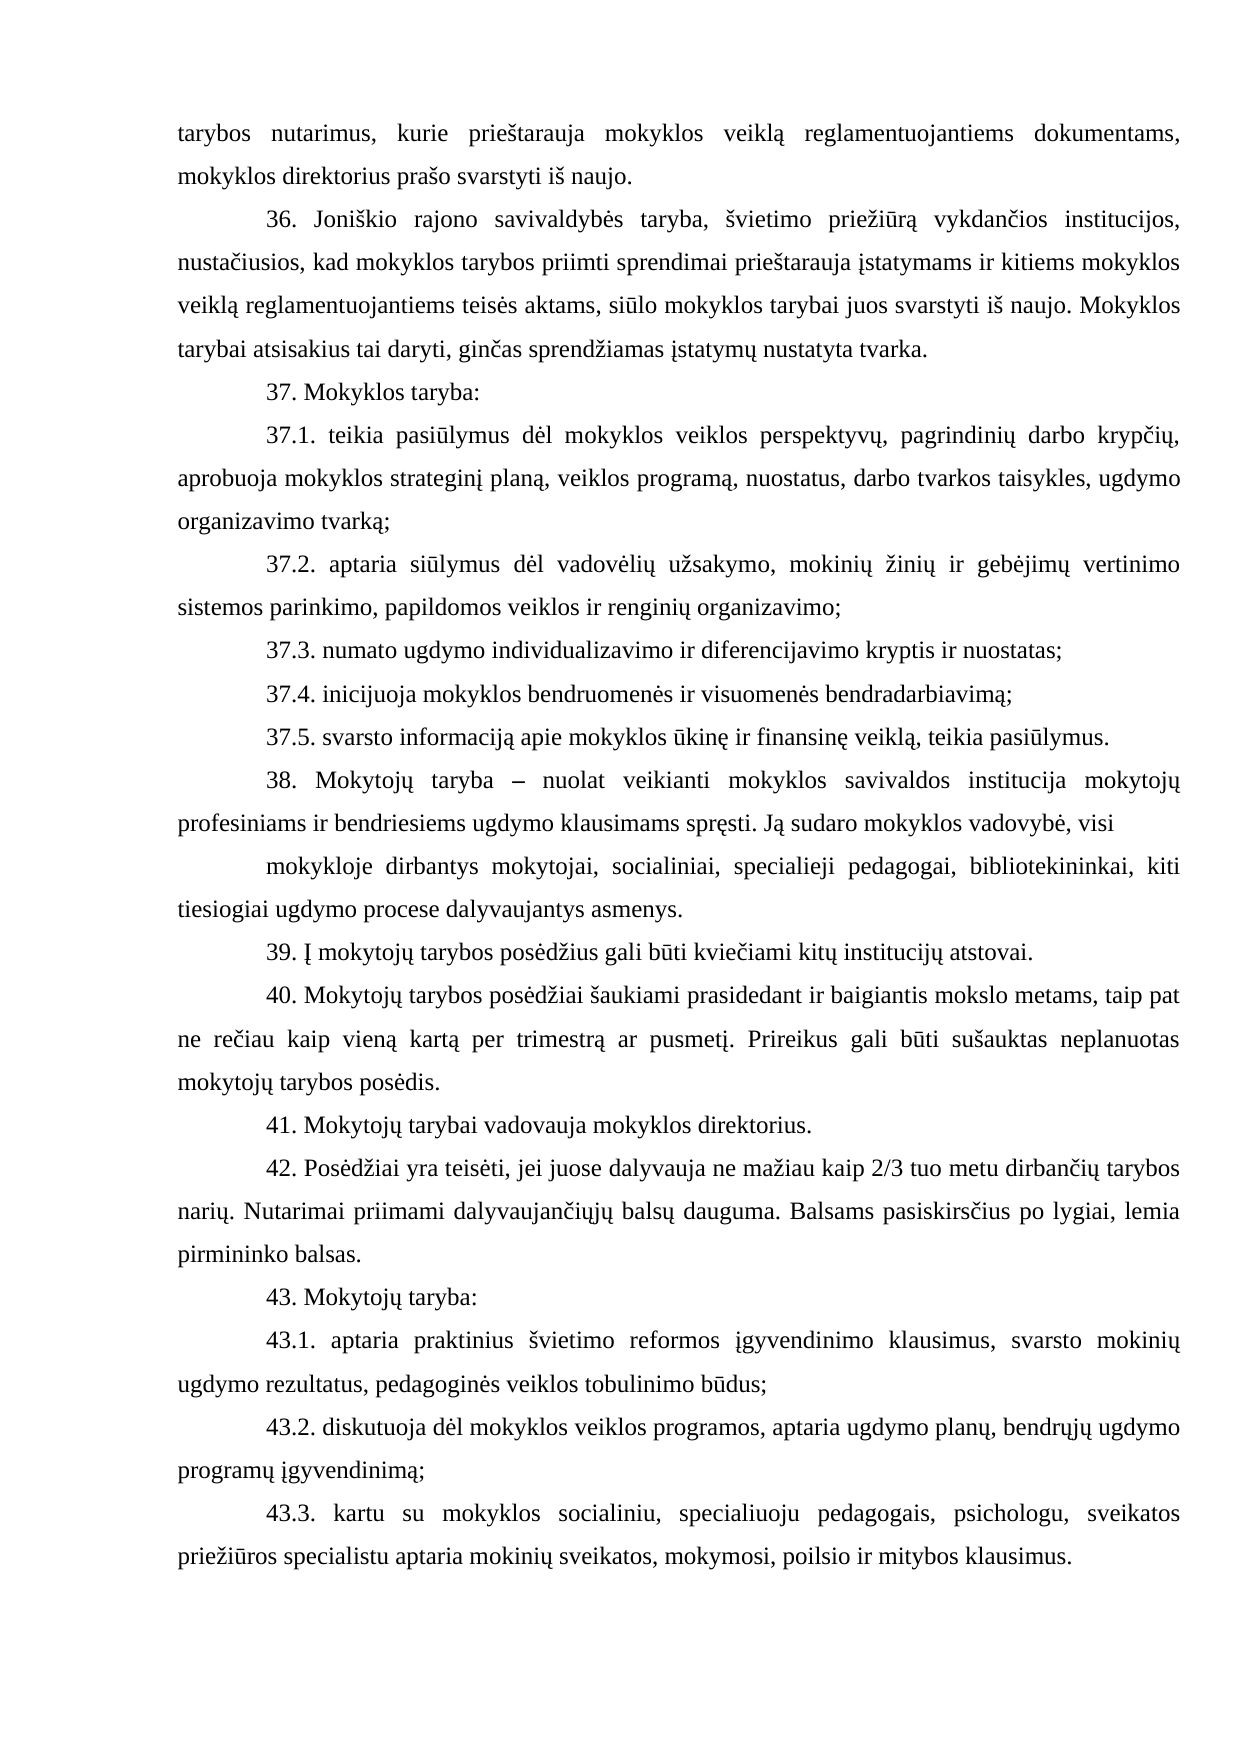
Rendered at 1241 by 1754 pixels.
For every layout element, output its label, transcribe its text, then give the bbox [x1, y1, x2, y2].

text 39. Į mokytojų tarybos posėdžius gali būti kviečiami kitų institucijų atstovai. [177, 937, 1181, 966]
text 38. Mokytojų taryba – nuolat veikianti mokyklos savivaldos institucija mokytojų profesiniams ir bendriesiems ugdymo klausimams spręsti. Ją sudaro mokyklos vadovybė, visi [177, 765, 1181, 837]
text 43.1. aptaria praktinius švietimo reformos įgyvendinimo klausimus, svarsto mokinių ugdymo rezultatus, pedagoginės veiklos tobulinimo būdus; [177, 1326, 1181, 1397]
text 37.1. teikia pasiūlymus dėl mokyklos veiklos perspektyvų, pagrindinių darbo krypčių, aprobuoja mokyklos strateginį planą, veiklos programą, nuostatus, darbo tvarkos taisykles, ugdymo organizavimo tvarką; [177, 420, 1181, 535]
text 41. Mokytojų tarybai vadovauja mokyklos direktorius. [177, 1110, 1181, 1139]
text 43.2. diskutuoja dėl mokyklos veiklos programos, aptaria ugdymo planų, bendrųjų ugdymo programų įgyvendinimą; [177, 1412, 1181, 1484]
text mokykloje dirbantys mokytojai, socialiniai, specialieji pedagogai, bibliotekininkai, kiti tiesiogiai ugdymo procese dalyvaujantys asmenys. [177, 851, 1181, 923]
text 36. Joniškio rajono savivaldybės taryba, švietimo priežiūrą vykdančios institucijos, nustačiusios, kad mokyklos tarybos priimti sprendimai prieštarauja įstatymams ir kitiems mokyklos veiklą reglamentuojantiems teisės aktams, siūlo mokyklos tarybai juos svarstyti iš naujo. Mokyklos tarybai atsisakius tai daryti, ginčas sprendžiamas įstatymų nustatyta tvarka. [177, 204, 1181, 362]
text 43. Mokytojų taryba: [177, 1282, 1181, 1311]
text 37.3. numato ugdymo individualizavimo ir diferencijavimo kryptis ir nuostatas; [177, 636, 1181, 664]
text 37.4. inicijuoja mokyklos bendruomenės ir visuomenės bendradarbiavimą; [177, 679, 1181, 707]
text 37.2. aptaria siūlymus dėl vadovėlių užsakymo, mokinių žinių ir gebėjimų vertinimo sistemos parinkimo, papildomos veiklos ir renginių organizavimo; [177, 549, 1181, 621]
text tarybos nutarimus, kurie prieštarauja mokyklos veiklą reglamentuojantiems dokumentams, mokyklos direktorius prašo svarstyti iš naujo. [177, 118, 1181, 190]
text 42. Posėdžiai yra teisėti, jei juose dalyvauja ne mažiau kaip 2/3 tuo metu dirbančių tarybos narių. Nutarimai priimami dalyvaujančiųjų balsų dauguma. Balsams pasiskirsčius po lygiai, lemia pirmininko balsas. [177, 1153, 1181, 1268]
text 37.5. svarsto informaciją apie mokyklos ūkinę ir finansinę veiklą, teikia pasiūlymus. [177, 722, 1181, 751]
text 40. Mokytojų tarybos posėdžiai šaukiami prasidedant ir baigiantis mokslo metams, taip pat ne rečiau kaip vieną kartą per trimestrą ar pusmetį. Prireikus gali būti sušauktas neplanuotas mokytojų tarybos posėdis. [177, 981, 1181, 1096]
text 43.3. kartu su mokyklos socialiniu, specialiuoju pedagogais, psichologu, sveikatos priežiūros specialistu aptaria mokinių sveikatos, mokymosi, poilsio ir mitybos klausimus. [177, 1498, 1181, 1570]
text 37. Mokyklos taryba: [177, 377, 1181, 406]
